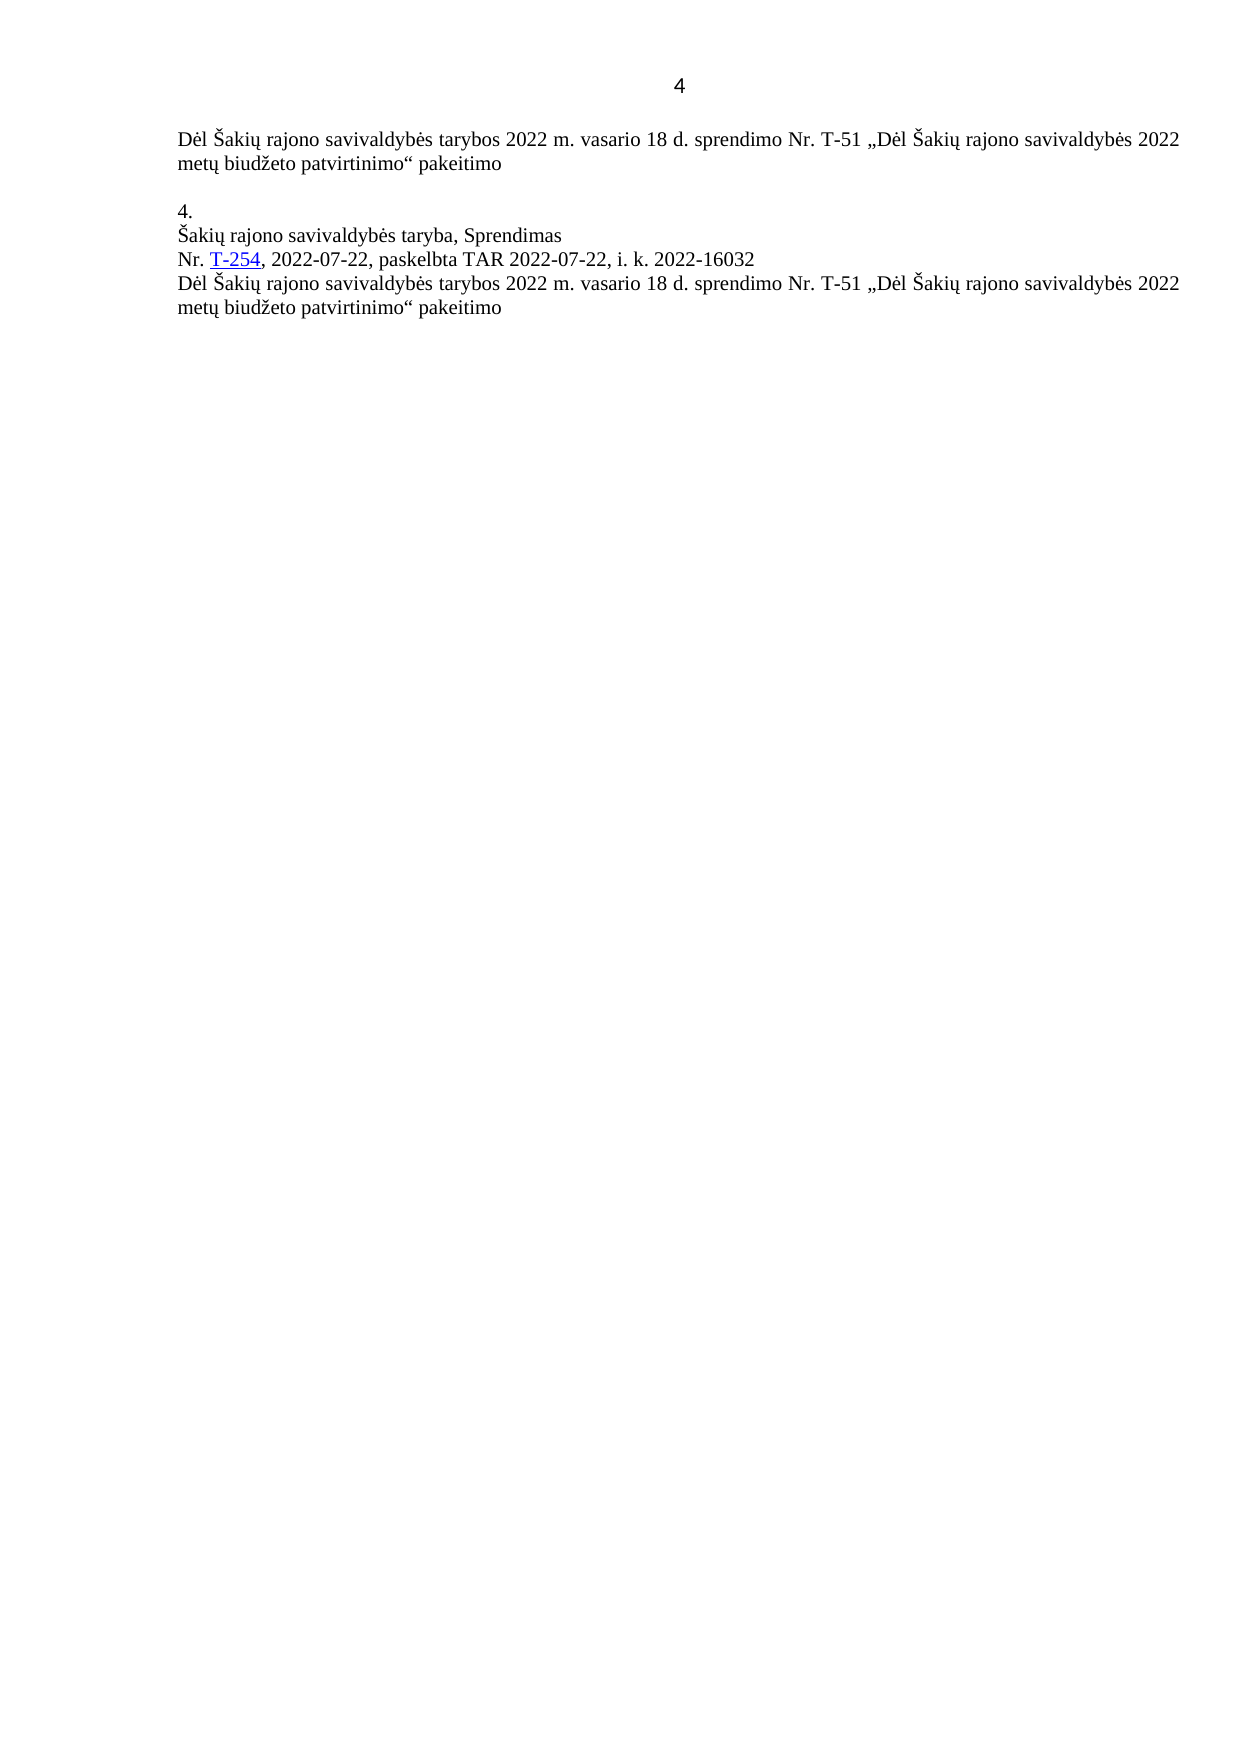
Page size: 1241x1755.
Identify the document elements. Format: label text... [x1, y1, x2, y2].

text Dėl Šakių rajono savivaldybės tarybos 2022 m. vasario 18 d. sprendimo Nr. T-51 „Dėl Šakių rajono savivaldybės 2022 metų biudžeto patvirtinimo“ pakeitimo [177, 271, 1181, 319]
text Nr. T-254, 2022-07-22, paskelbta TAR 2022-07-22, i. k. 2022-16032 [177, 247, 1181, 271]
text Šakių rajono savivaldybės taryba, Sprendimas [177, 223, 1181, 247]
text Dėl Šakių rajono savivaldybės tarybos 2022 m. vasario 18 d. sprendimo Nr. T-51 „Dėl Šakių rajono savivaldybės 2022 metų biudžeto patvirtinimo“ pakeitimo [177, 127, 1181, 175]
text 4. [177, 199, 1181, 223]
